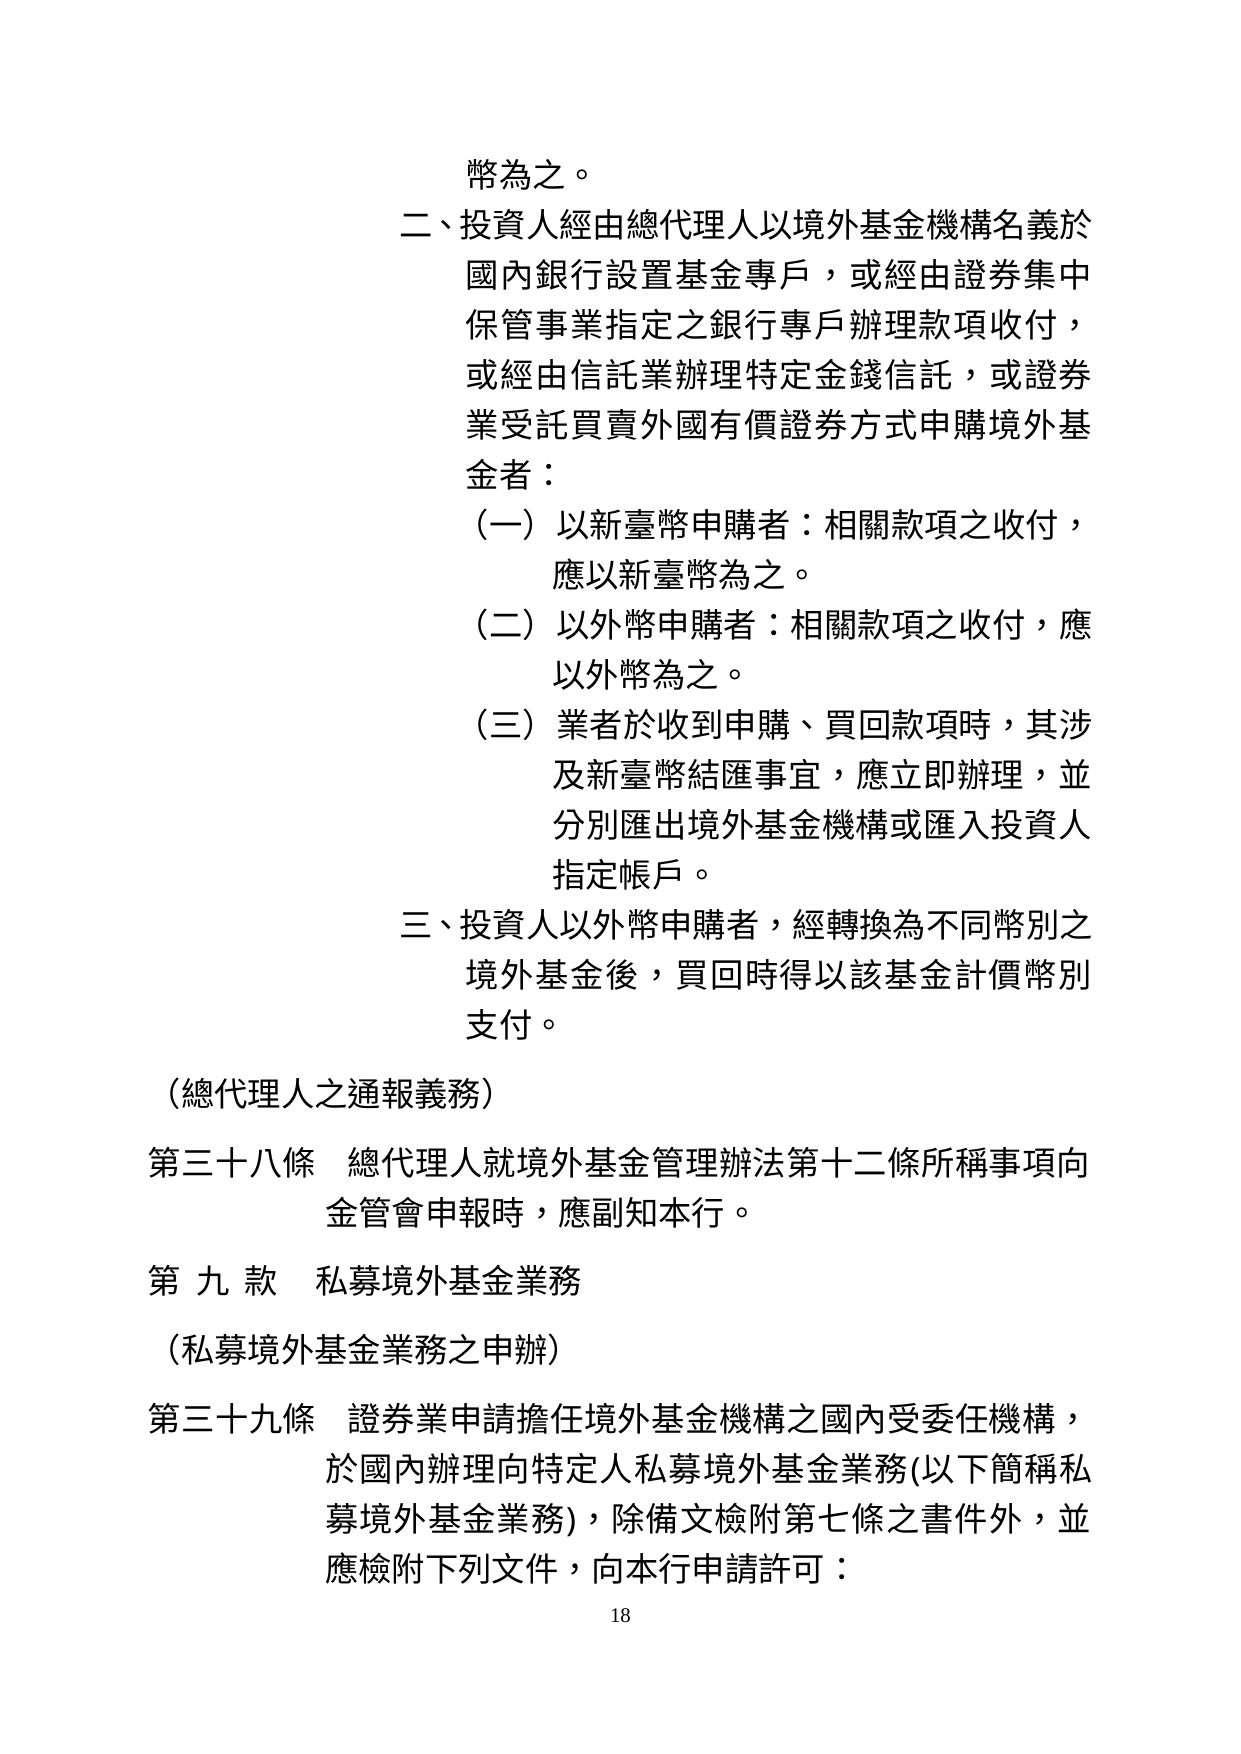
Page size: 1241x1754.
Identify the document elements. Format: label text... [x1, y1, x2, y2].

text （三）業者於收到申購、買回款項時，其涉及新臺幣結匯事宜，應立即辦理，並分別匯出境外基金機構或匯入投資人指定帳戶。 [455, 698, 1092, 898]
text 二、投資人經由總代理人以境外基金機構名義於國內銀行設置基金專戶，或經由證券集中保管事業指定之銀行專戶辦理款項收付，或經由信託業辦理特定金錢信託，或證券業受託買賣外國有價證券方式申購境外基金者： [399, 198, 1092, 498]
text （二）以外幣申購者：相關款項之收付，應以外幣為之。 [455, 598, 1092, 698]
text （一）以新臺幣申購者：相關款項之收付，應以新臺幣為之。 [455, 498, 1092, 598]
text 第三十九條 證券業申請擔任境外基金機構之國內受委任機構，於國內辦理向特定人私募境外基金業務(以下簡稱私募境外基金業務)，除備文檢附第七條之書件外，並應檢附下列文件，向本行申請許可： [148, 1391, 1092, 1591]
text 三、投資人以外幣申購者，經轉換為不同幣別之境外基金後，買回時得以該基金計價幣別支付。 [399, 898, 1092, 1048]
text （私募境外基金業務之申辦） [148, 1323, 1092, 1373]
text 第 九 款 私募境外基金業務 [148, 1254, 1092, 1304]
text 幣為之。 [399, 148, 1092, 198]
text 第三十八條 總代理人就境外基金管理辦法第十二條所稱事項向金管會申報時，應副知本行。 [148, 1135, 1092, 1235]
text （總代理人之通報義務） [148, 1066, 1092, 1116]
